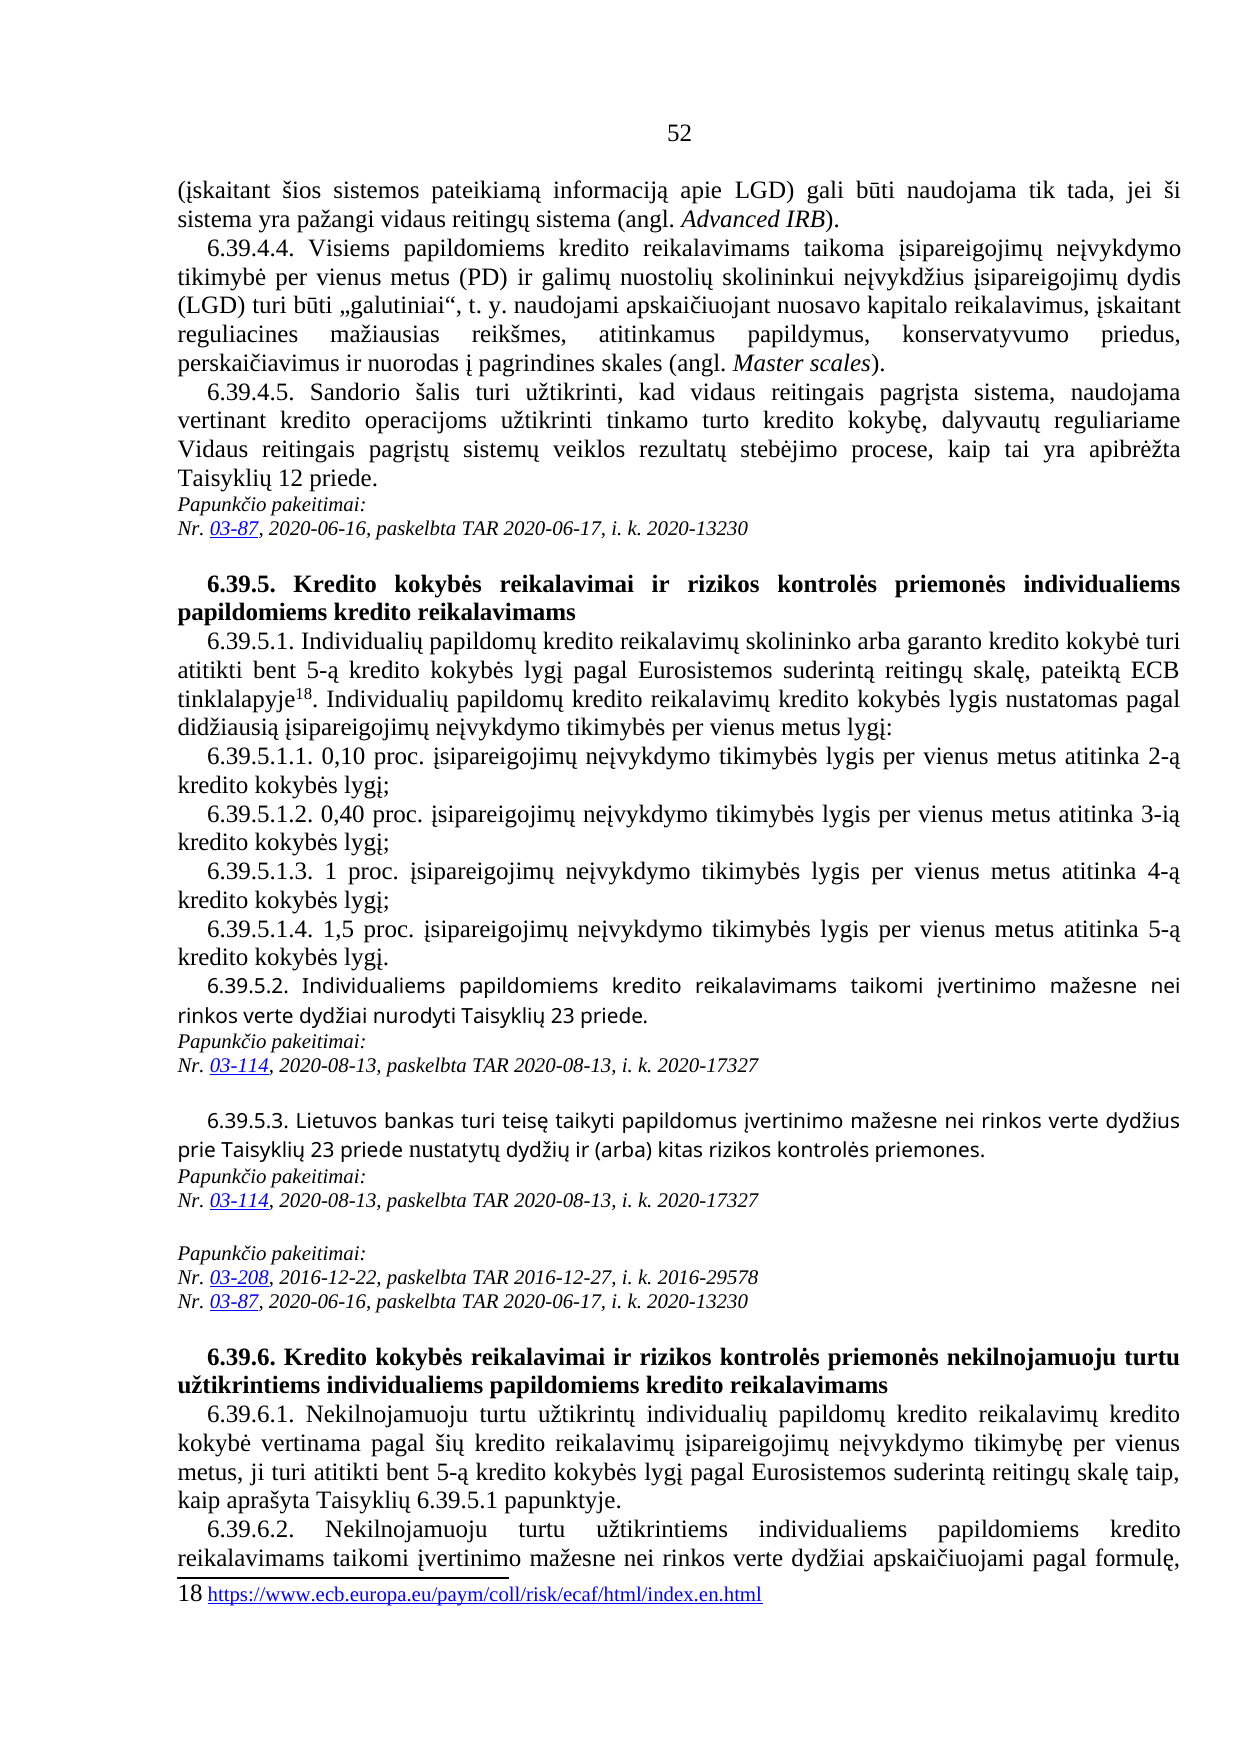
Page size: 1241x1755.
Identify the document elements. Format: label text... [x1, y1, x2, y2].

text 6.39.6.1. Nekilnojamuoju turtu užtikrintų individualių papildomų kredito reikalavimų kredito kokybė vertinama pagal šių kredito reikalavimų įsipareigojimų neįvykdymo tikimybę per vienus metus, ji turi atitikti bent 5-ą kredito kokybės lygį pagal Eurosistemos suderintą reitingų skalę taip, kaip aprašyta Taisyklių 6.39.5.1 papunktyje. [177, 1399, 1181, 1514]
text Papunkčio pakeitimai: [177, 492, 1181, 516]
text 6.39.6. Kredito kokybės reikalavimai ir rizikos kontrolės priemonės nekilnojamuoju turtu užtikrintiems individualiems papildomiems kredito reikalavimams [177, 1342, 1181, 1399]
text 6.39.4.5. Sandorio šalis turi užtikrinti, kad vidaus reitingais pagrįsta sistema, naudojama vertinant kredito operacijoms užtikrinti tinkamo turto kredito kokybę, dalyvautų reguliariame Vidaus reitingais pagrįstų sistemų veiklos rezultatų stebėjimo procese, kaip tai yra apibrėžta Taisyklių 12 priede. [177, 377, 1181, 492]
text Nr. 03-87, 2020-06-16, paskelbta TAR 2020-06-17, i. k. 2020-13230 [177, 1289, 1181, 1313]
text 6.39.5. Kredito kokybės reikalavimai ir rizikos kontrolės priemonės individualiems papildomiems kredito reikalavimams [177, 569, 1181, 626]
text 6.39.5.1.4. 1,5 proc. įsipareigojimų neįvykdymo tikimybės lygis per vienus metus atitinka 5-ą kredito kokybės lygį. [177, 914, 1181, 971]
text 6.39.5.3. Lietuvos bankas turi teisę taikyti papildomus įvertinimo mažesne nei rinkos verte dydžius prie Taisyklių 23 priede nustatytų dydžių ir (arba) kitas rizikos kontrolės priemones. [177, 1106, 1181, 1164]
text 6.39.5.1.3. 1 proc. įsipareigojimų neįvykdymo tikimybės lygis per vienus metus atitinka 4-ą kredito kokybės lygį; [177, 856, 1181, 914]
text Papunkčio pakeitimai: [177, 1164, 1181, 1188]
text https://www.ecb.europa.eu/paym/coll/risk/ecaf/html/index.en.html [177, 1578, 1181, 1607]
text Nr. 03-114, 2020-08-13, paskelbta TAR 2020-08-13, i. k. 2020-17327 [177, 1053, 1181, 1077]
text Papunkčio pakeitimai: [177, 1029, 1181, 1053]
text 6.39.5.1.2. 0,40 proc. įsipareigojimų neįvykdymo tikimybės lygis per vienus metus atitinka 3-ią kredito kokybės lygį; [177, 799, 1181, 856]
text 6.39.5.1. Individualių papildomų kredito reikalavimų skolininko arba garanto kredito kokybė turi atitikti bent 5-ą kredito kokybės lygį pagal Eurosistemos suderintą reitingų skalę, pateiktą ECB tinklalapyje. Individualių papildomų kredito reikalavimų kredito kokybės lygis nustatomas pagal didžiausią įsipareigojimų neįvykdymo tikimybės per vienus metus lygį: [177, 626, 1181, 741]
text Papunkčio pakeitimai: [177, 1241, 1181, 1265]
text 6.39.4.4. Visiems papildomiems kredito reikalavimams taikoma įsipareigojimų neįvykdymo tikimybė per vienus metus (PD) ir galimų nuostolių skolininkui neįvykdžius įsipareigojimų dydis (LGD) turi būti „galutiniai“, t. y. naudojami apskaičiuojant nuosavo kapitalo reikalavimus, įskaitant reguliacines mažiausias reikšmes, atitinkamus papildymus, konservatyvumo priedus, perskaičiavimus ir nuorodas į pagrindines skales (angl. Master scales). [177, 233, 1181, 377]
text 6.39.5.1.1. 0,10 proc. įsipareigojimų neįvykdymo tikimybės lygis per vienus metus atitinka 2-ą kredito kokybės lygį; [177, 741, 1181, 799]
text Nr. 03-87, 2020-06-16, paskelbta TAR 2020-06-17, i. k. 2020-13230 [177, 516, 1181, 540]
text Nr. 03-114, 2020-08-13, paskelbta TAR 2020-08-13, i. k. 2020-17327 [177, 1188, 1181, 1212]
text 6.39.5.2. Individualiems papildomiems kredito reikalavimams taikomi įvertinimo mažesne nei rinkos verte dydžiai nurodyti Taisyklių 23 priede. [177, 971, 1181, 1029]
text 6.39.6.2. Nekilnojamuoju turtu užtikrintiems individualiems papildomiems kredito reikalavimams taikomi įvertinimo mažesne nei rinkos verte dydžiai apskaičiuojami pagal formulę, [177, 1514, 1181, 1572]
text Nr. 03-208, 2016-12-22, paskelbta TAR 2016-12-27, i. k. 2016-29578 [177, 1265, 1181, 1289]
text (įskaitant šios sistemos pateikiamą informaciją apie LGD) gali būti naudojama tik tada, jei ši sistema yra pažangi vidaus reitingų sistema (angl. Advanced IRB). [177, 176, 1181, 233]
